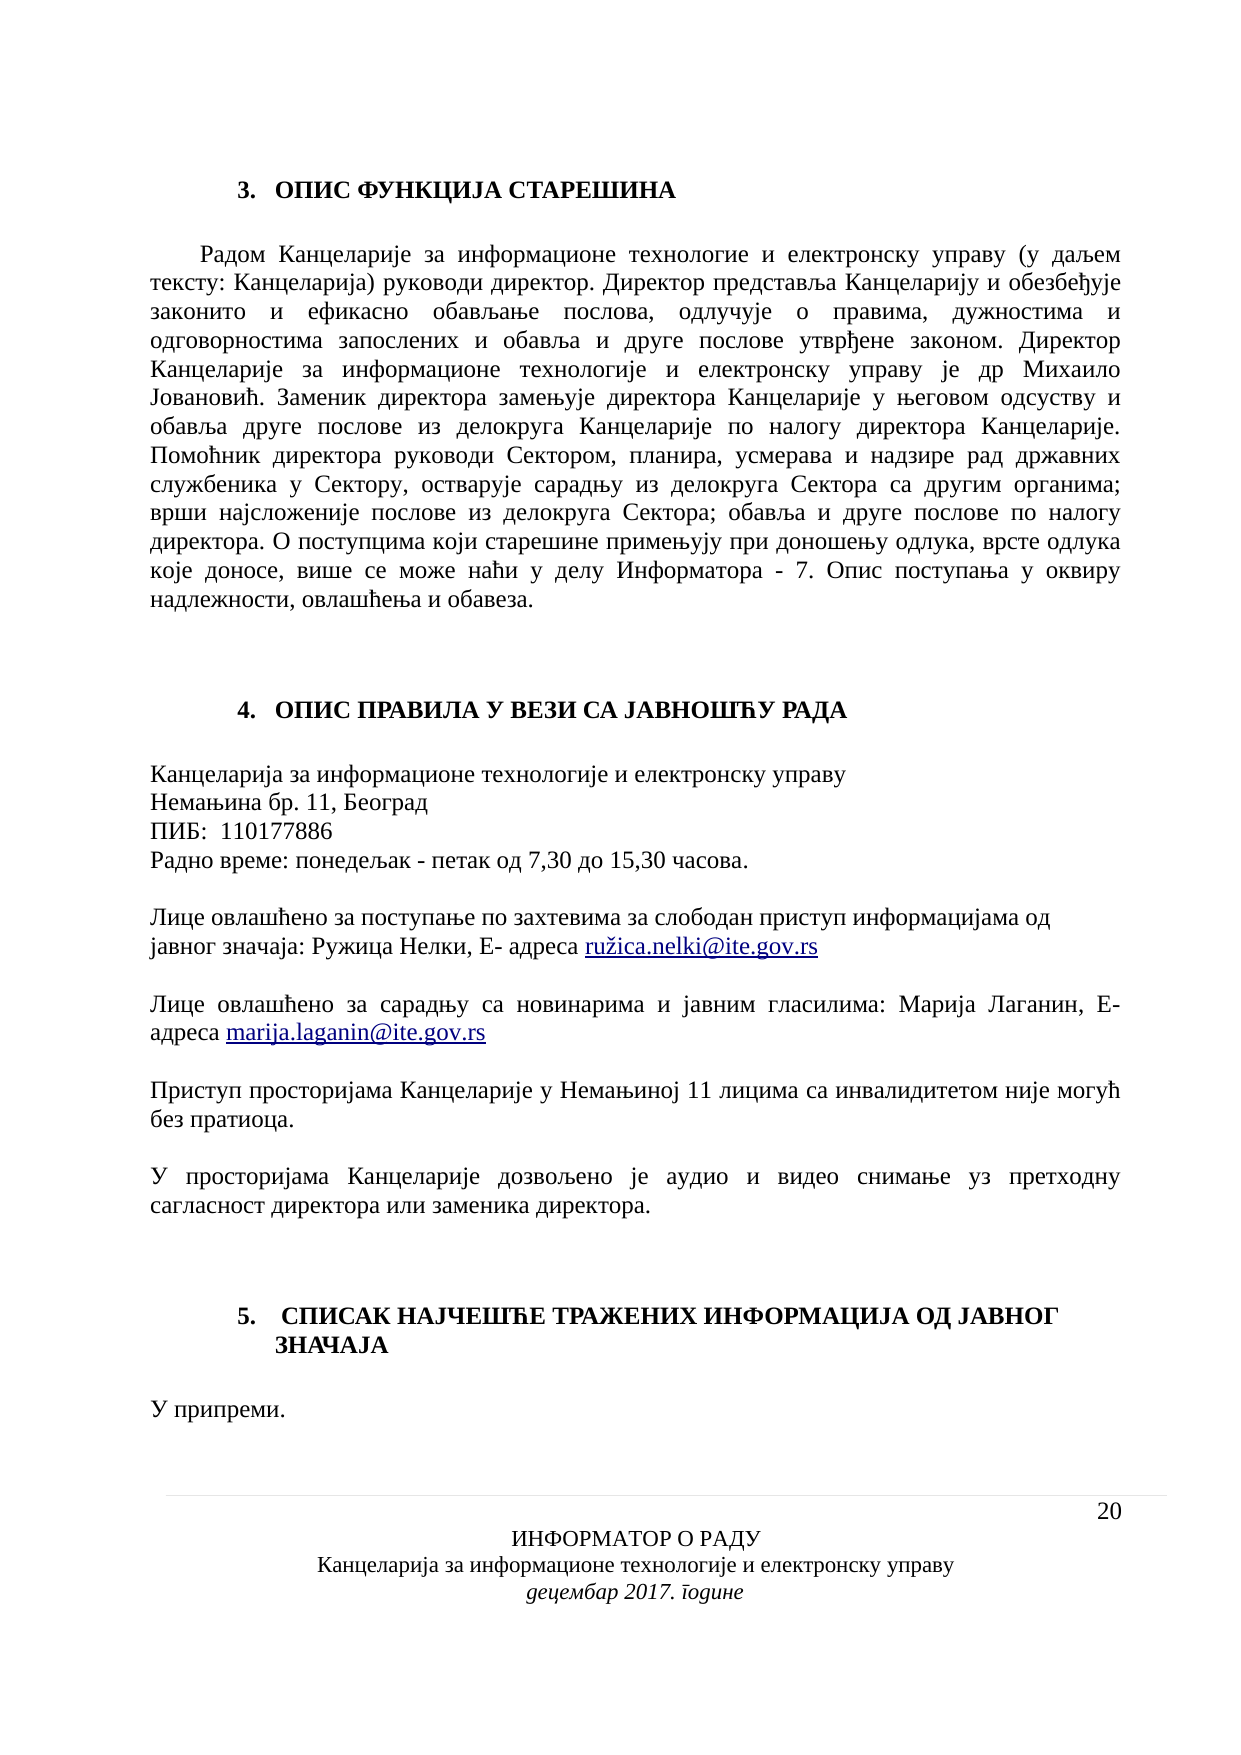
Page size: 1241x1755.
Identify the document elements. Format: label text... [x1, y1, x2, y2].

text У просторијама Канцеларије дозвољено је аудио и видео снимање уз претходну сагласност директора или заменика директора. [150, 1161, 1122, 1219]
text Радом Канцеларије за информационе технологие и електронску управу (у даљем тексту: Канцеларија) руководи директор. Директор представља Канцеларију и обезбеђује законито и ефикасно обављање послова, одлучује о правима, дужностима и одговорностима запослених и обавља и друге послове утврђене законом. Директор Канцеларије за информационе технологије и електронску управу је др Михаило Јовановић. Заменик директора замењује директора Канцеларије у његовом одсуству и обавља друге послове из делокруга Канцеларије по налогу директора Канцеларије. Помоћник директора руководи Сектором, планира, усмерава и надзире рад државних службеника у Сектору, остварује сарадњу из делокруга Сектора са другим органима; врши најсложеније послове из делокруга Сектора; обавља и друге послове по налогу директора. О поступцима који старешине примењују при доношењу одлука, врсте одлука које доносе, више се може наћи у делу Информатора - 7. Опис поступања у оквиру надлежности, овлашћења и обавеза. [150, 239, 1122, 612]
subtitle СПИСАК НАЈЧЕШЋЕ ТРАЖЕНИХ ИНФОРМАЦИЈА ОД ЈАВНОГ ЗНАЧАЈА [237, 1301, 1122, 1359]
text Радно време: понедељак - петак од 7,30 до 15,30 часова. [150, 845, 1122, 874]
subtitle ОПИС ФУНКЦИЈА СТАРЕШИНА [237, 175, 1122, 204]
text Немањина бр. 11, Београд [150, 787, 1122, 816]
text Приступ просторијама Канцеларије у Немањиној 11 лицима са инвалидитетом није могућ без пратиоца. [150, 1075, 1122, 1132]
text Канцеларија за информационе технологије и електронску управу [150, 759, 1122, 787]
text Лице овлашћено за поступање по захтевима за слободан приступ информацијама од јавног значаја: Ружица Нелки, Е- адреса ružica.nelki@ite.gov.rs [150, 902, 1122, 960]
subtitle ОПИС ПРАВИЛА У ВЕЗИ СА ЈАВНОШЋУ РАДА [237, 695, 1122, 724]
text Лице овлашћено за сарадњу са новинарима и јавним гласилима: Марија Лаганин, Е- адреса marija.laganin@ite.gov.rs [150, 989, 1122, 1046]
text У припреми. [150, 1394, 1122, 1422]
text ПИБ: 110177886 [150, 816, 1122, 845]
